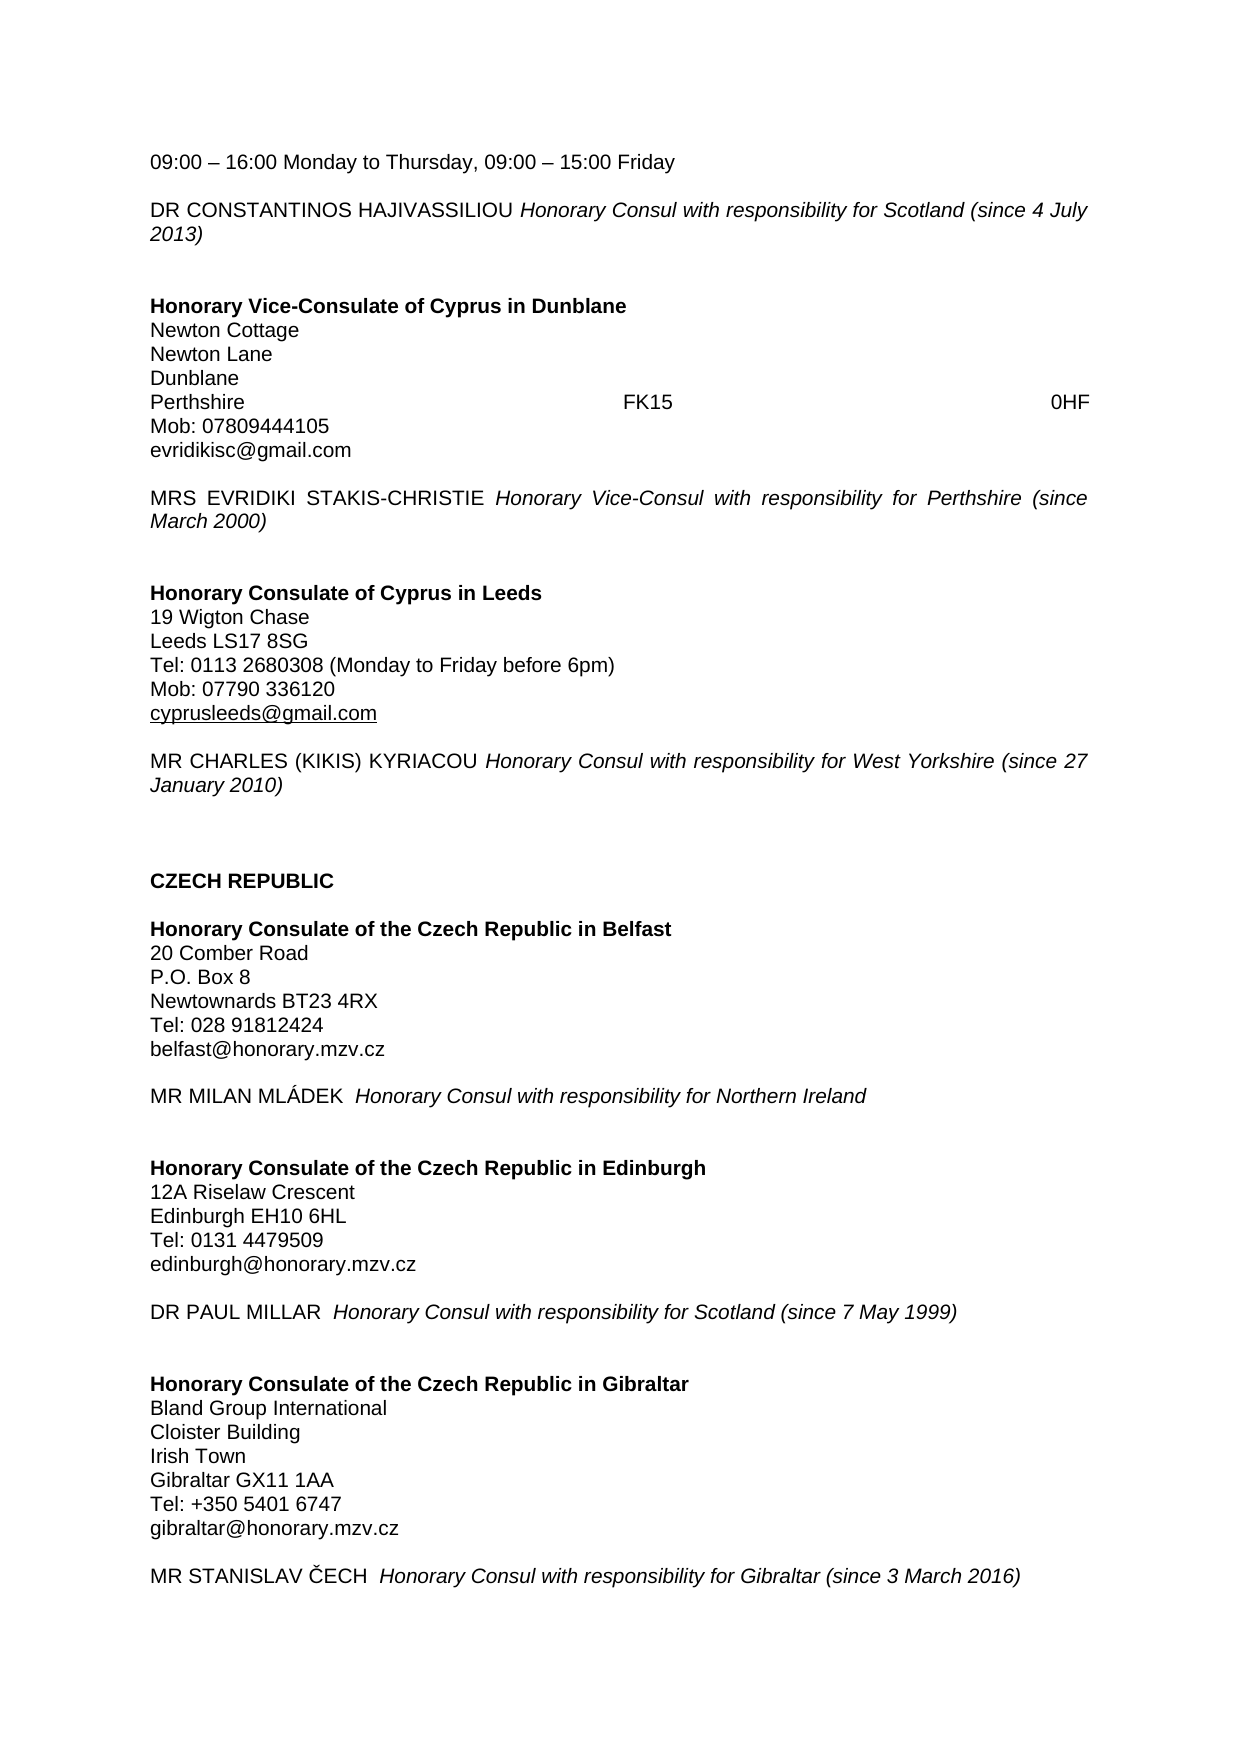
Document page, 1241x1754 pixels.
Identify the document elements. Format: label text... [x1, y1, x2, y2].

text Tel: 028 91812424 [150, 1012, 1090, 1036]
text DR PAUL MILLAR Honorary Consul with responsibility for Scotland (since 7 May 1999) [150, 1300, 1090, 1324]
text 12A Riselaw Crescent [150, 1180, 1090, 1204]
text Perthshire FK15 0HF Mob: 07809444105 [150, 389, 1090, 437]
text Tel: 0113 2680308 (Monday to Friday before 6pm) [150, 653, 1090, 677]
text edinburgh@honorary.mzv.cz [150, 1252, 1090, 1276]
text gibraltar@honorary.mzv.cz [150, 1516, 1090, 1539]
text Honorary Consulate of the Czech Republic in Belfast [150, 917, 1090, 941]
text MR STANISLAV ČECH Honorary Consul with responsibility for Gibraltar (since 3 March 2016) [150, 1563, 1090, 1587]
text MR CHARLES (KIKIS) KYRIACOU Honorary Consul with responsibility for West Yorkshire (since 27 January 2010) [150, 749, 1090, 797]
text Mob: 07790 336120 [150, 677, 1090, 701]
text MR MILAN MLÁDEK Honorary Consul with responsibility for Northern Ireland [150, 1084, 1090, 1108]
text 09:00 – 16:00 Monday to Thursday, 09:00 – 15:00 Friday [150, 150, 1090, 174]
text Bland Group International [150, 1396, 1090, 1420]
text belfast@honorary.mzv.cz [150, 1036, 1090, 1060]
text Honorary Consulate of the Czech Republic in Gibraltar [150, 1372, 1090, 1396]
text Tel: 0131 4479509 [150, 1228, 1090, 1252]
text DR CONSTANTINOS HAJIVASSILIOU Honorary Consul with responsibility for Scotland (since 4 July 2013) [150, 198, 1090, 246]
text Dunblane [150, 366, 1090, 389]
text Cloister Building [150, 1420, 1090, 1444]
text 19 Wigton Chase [150, 605, 1090, 629]
text Gibraltar GX11 1AA [150, 1468, 1090, 1492]
text evridikisc@gmail.com [150, 437, 1090, 461]
text cyprusleeds@gmail.com [150, 701, 1090, 725]
text CZECH REPUBLIC [150, 869, 1090, 893]
text Honorary Consulate of Cyprus in Leeds [150, 581, 1090, 605]
text Honorary Vice-Consulate of Cyprus in Dunblane [150, 294, 1090, 318]
text Newtownards BT23 4RX [150, 988, 1090, 1012]
text Newton Cottage [150, 318, 1090, 342]
text 20 Comber Road [150, 941, 1090, 964]
text Newton Lane [150, 342, 1090, 366]
text Edinburgh EH10 6HL [150, 1204, 1090, 1228]
text Tel: +350 5401 6747 [150, 1492, 1090, 1516]
text Irish Town [150, 1444, 1090, 1468]
text MRS EVRIDIKI STAKIS-CHRISTIE Honorary Vice-Consul with responsibility for Perthshire (since March 2000) [150, 485, 1090, 533]
text Leeds LS17 8SG [150, 629, 1090, 653]
text P.O. Box 8 [150, 964, 1090, 988]
text Honorary Consulate of the Czech Republic in Edinburgh [150, 1156, 1090, 1180]
